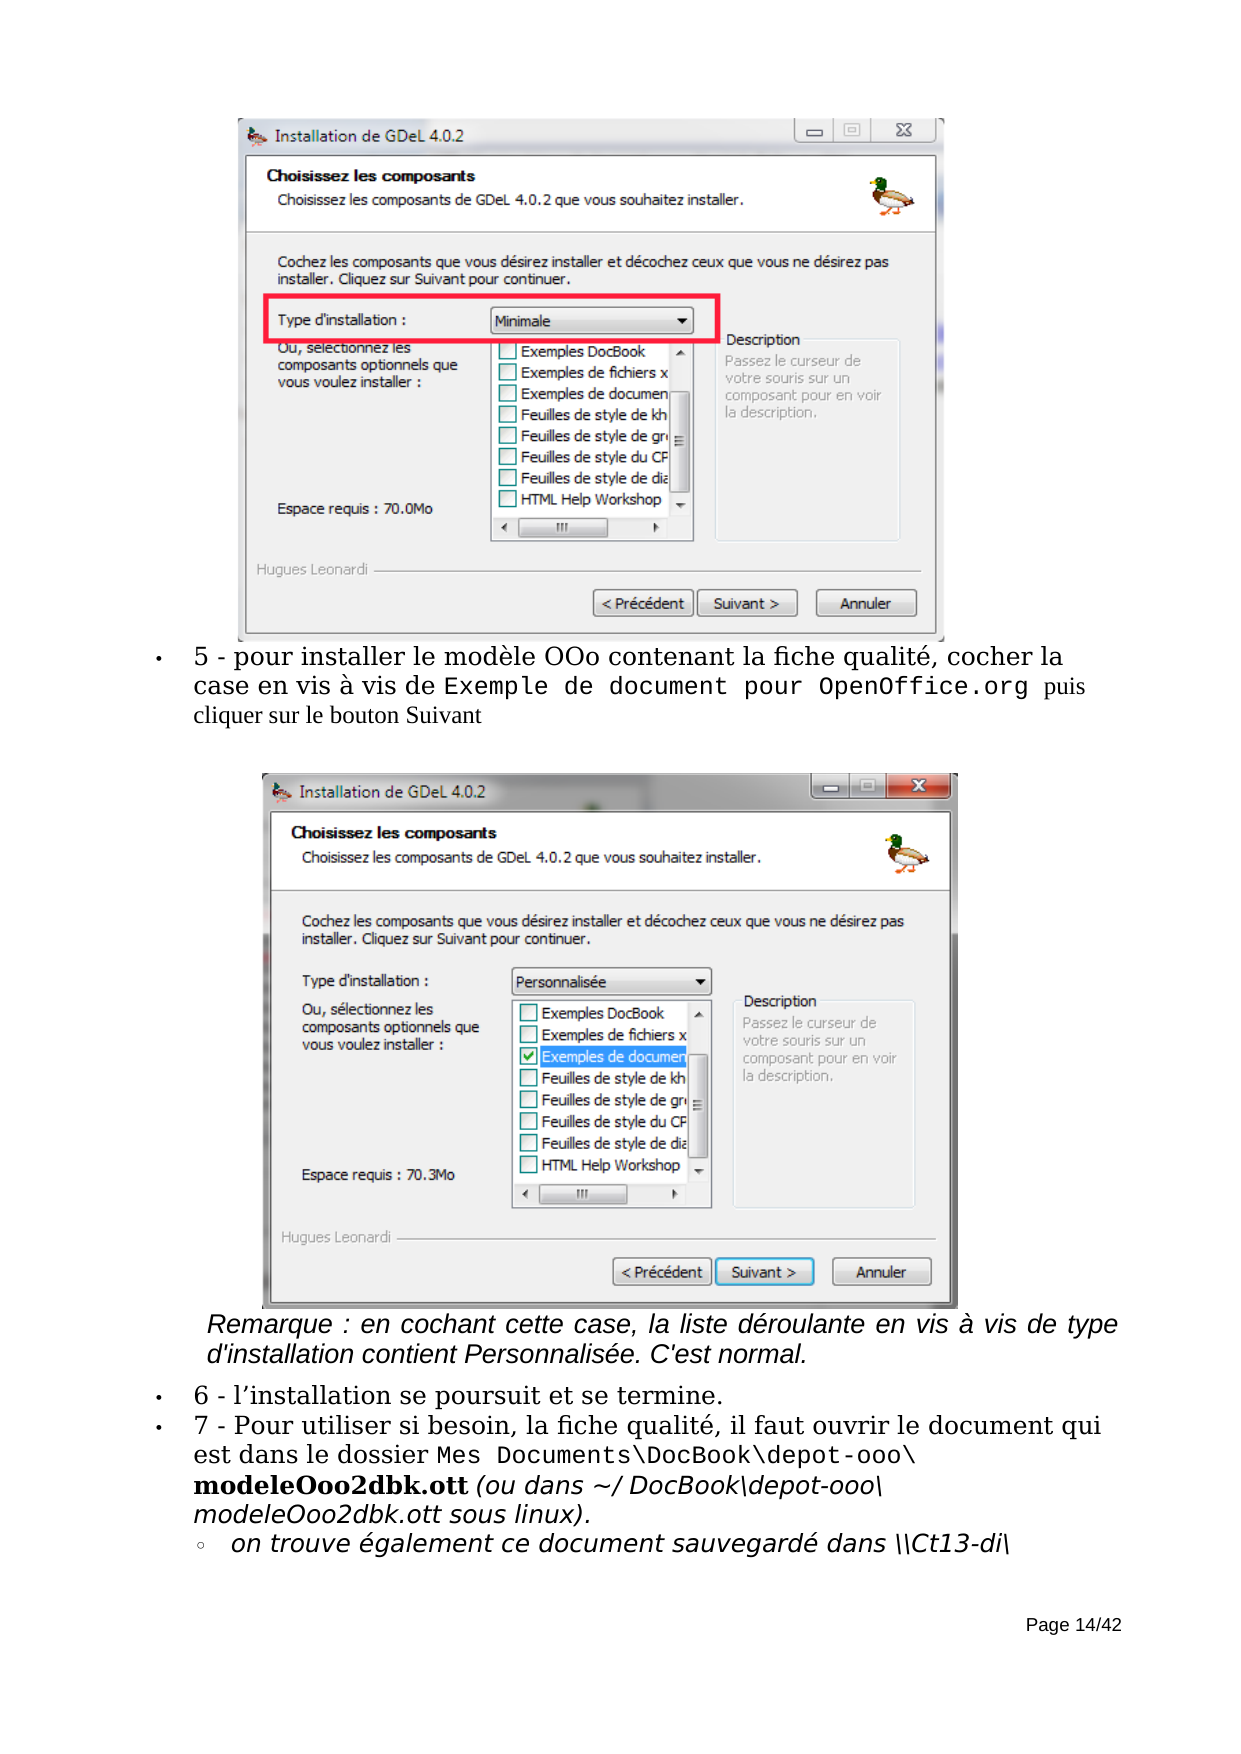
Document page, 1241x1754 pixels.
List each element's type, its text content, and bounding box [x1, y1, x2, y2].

picture [262, 773, 958, 1309]
list 5 - pour installer le modèle OOo contenant la fiche qualité, cocher la case en vis à vis de Exemple de document pour OpenOffice.org puis cliquer sur le bouton Suivant [156, 118, 1122, 729]
text Remarque : en cochant cette case, la liste déroulante en vis à vis de type d'installation contient Personnalisée. C'est normal. [207, 757, 1122, 1369]
list 7 - Pour utiliser si besoin, la fiche qualité, il faut ouvrir le document qui est dans le dossier Mes Documents\DocBook\depot-ooo\modeleOoo2dbk.ott (ou dans ~/ DocBook\depot-ooo\modeleOoo2dbk.ott sous linux). [156, 1411, 1122, 1530]
picture [237, 118, 945, 642]
list on trouve également ce document sauvegardé dans \\Ct13-di\ [193, 1530, 1122, 1559]
list 6 - l’installation se poursuit et se termine. [156, 1382, 1122, 1411]
